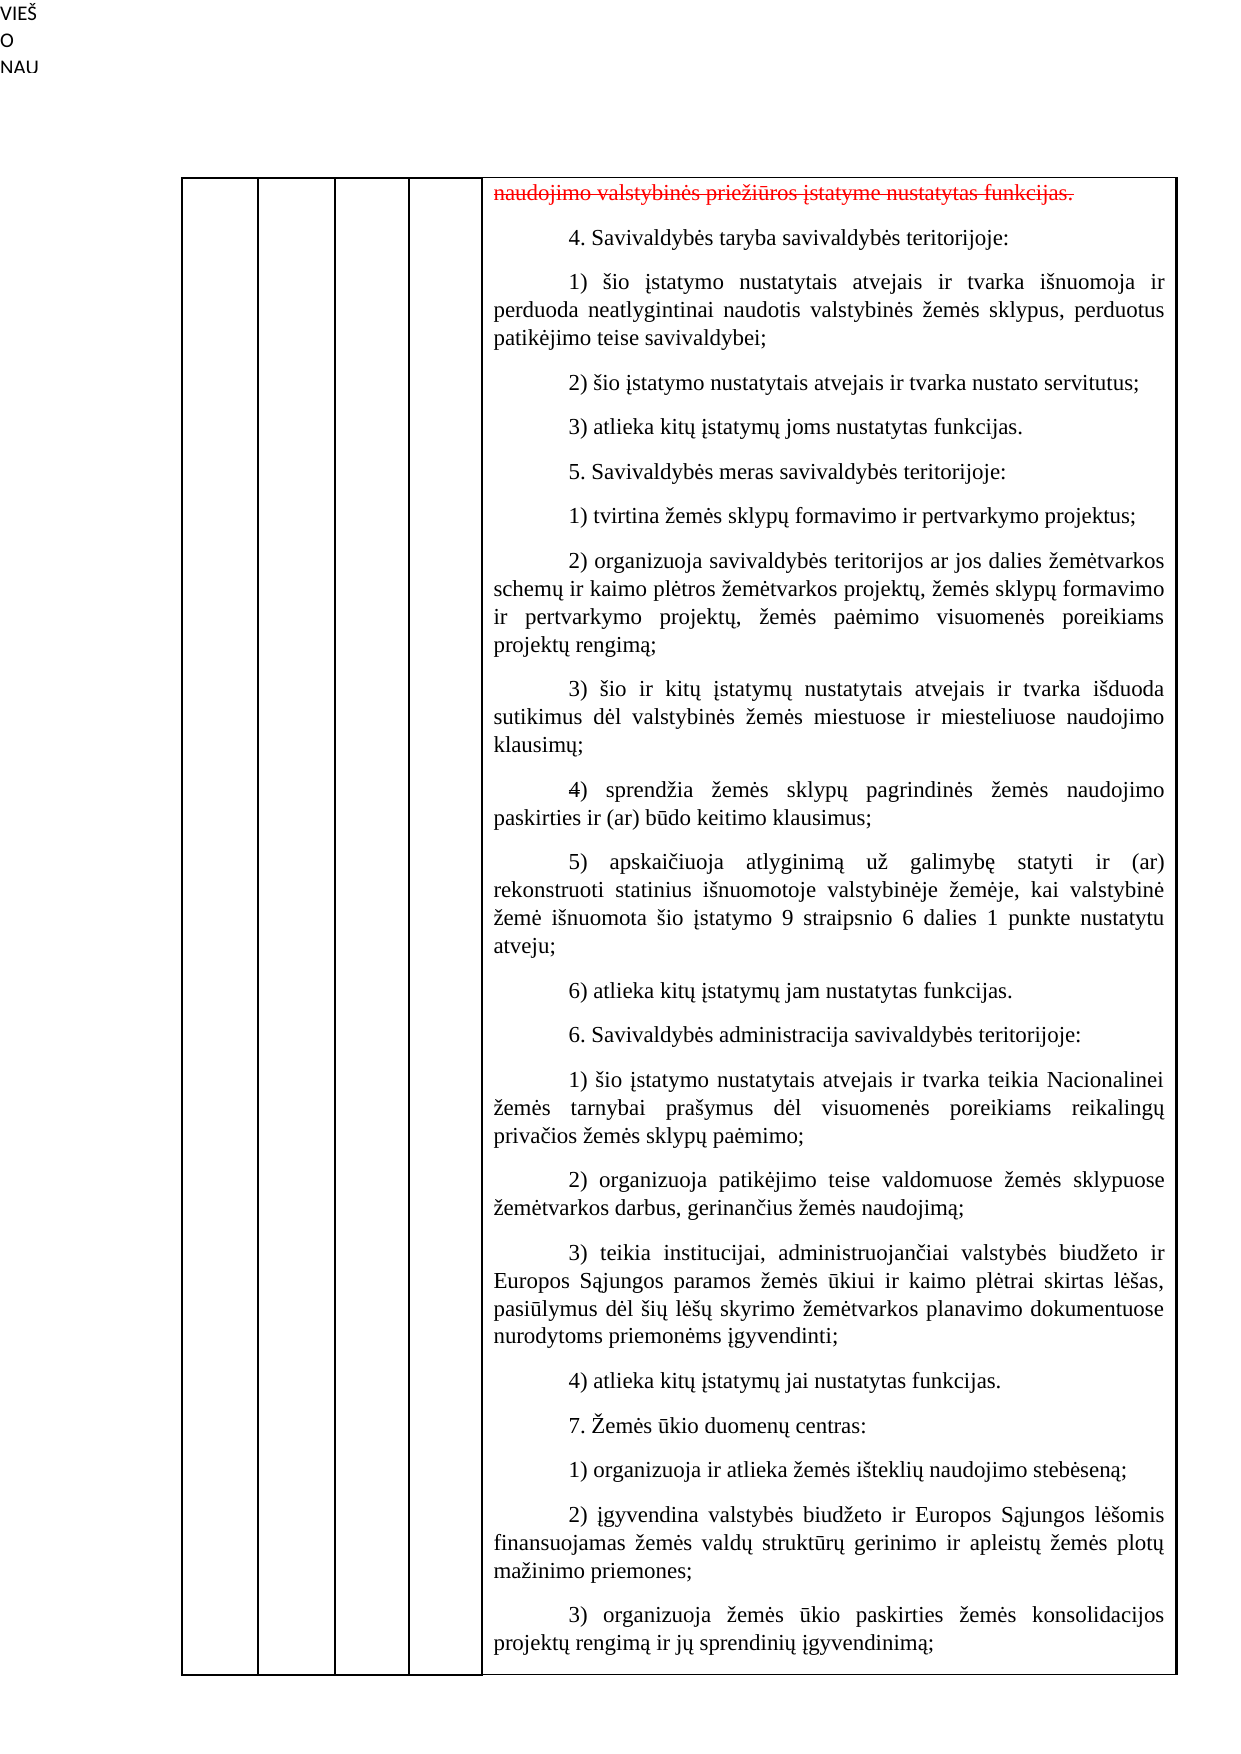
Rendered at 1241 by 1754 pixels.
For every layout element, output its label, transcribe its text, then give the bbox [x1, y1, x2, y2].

table_cell naudojimo valstybinės priežiūros įstatyme nustatytas funkcijas. 4. Savivaldybės taryba savivaldybės teritorijoje: 1) šio įstatymo nustatytais atvejais ir tvarka išnuomoja ir perduoda neatlygintinai naudotis valstybinės žemės sklypus, perduotus patikėjimo teise savivaldybei; 2) šio įstatymo nustatytais atvejais ir tvarka nustato servitutus; 3) atlieka kitų įstatymų joms nustatytas funkcijas. 5. Savivaldybės meras savivaldybės teritorijoje: 1) tvirtina žemės sklypų formavimo ir pertvarkymo projektus; 2) organizuoja savivaldybės teritorijos ar jos dalies žemėtvarkos schemų ir kaimo plėtros žemėtvarkos projektų, žemės sklypų formavimo ir pertvarkymo projektų, žemės paėmimo visuomenės poreikiams projektų rengimą; 3) šio ir kitų įstatymų nustatytais atvejais ir tvarka išduoda sutikimus dėl valstybinės žemės miestuose ir miesteliuose naudojimo klausimų; 4) sprendžia žemės sklypų pagrindinės žemės naudojimo paskirties ir (ar) būdo keitimo klausimus; 5) apskaičiuoja atlyginimą už galimybę statyti ir (ar) rekonstruoti statinius išnuomotoje valstybinėje žemėje, kai valstybinė žemė išnuomota šio įstatymo 9 straipsnio 6 dalies 1 punkte nustatytu atveju; 6) atlieka kitų įstatymų jam nustatytas funkcijas. 6. Savivaldybės administracija savivaldybės teritorijoje: 1) šio įstatymo nustatytais atvejais ir tvarka teikia Nacionalinei žemės tarnybai prašymus dėl visuomenės poreikiams reikalingų privačios žemės sklypų paėmimo; 2) organizuoja patikėjimo teise valdomuose žemės sklypuose žemėtvarkos darbus, gerinančius žemės naudojimą; 3) teikia institucijai, administruojančiai valstybės biudžeto ir Europos Sąjungos paramos žemės ūkiui ir kaimo plėtrai skirtas lėšas, pasiūlymus dėl šių lėšų skyrimo žemėtvarkos planavimo dokumentuose nurodytoms priemonėms įgyvendinti; 4) atlieka kitų įstatymų jai nustatytas funkcijas. 7. Žemės ūkio duomenų centras: 1) organizuoja ir atlieka žemės išteklių naudojimo stebėseną; 2) įgyvendina valstybės biudžeto ir Europos Sąjungos lėšomis finansuojamas žemės valdų struktūrų gerinimo ir apleistų žemės plotų mažinimo priemones; 3) organizuoja žemės ūkio paskirties žemės konsolidacijos projektų rengimą ir jų sprendinių įgyvendinimą; [483, 178, 1175, 1674]
table_cell [336, 179, 408, 1674]
table_cell [183, 179, 257, 1674]
table_cell [259, 179, 334, 1674]
table_cell [410, 179, 481, 1674]
